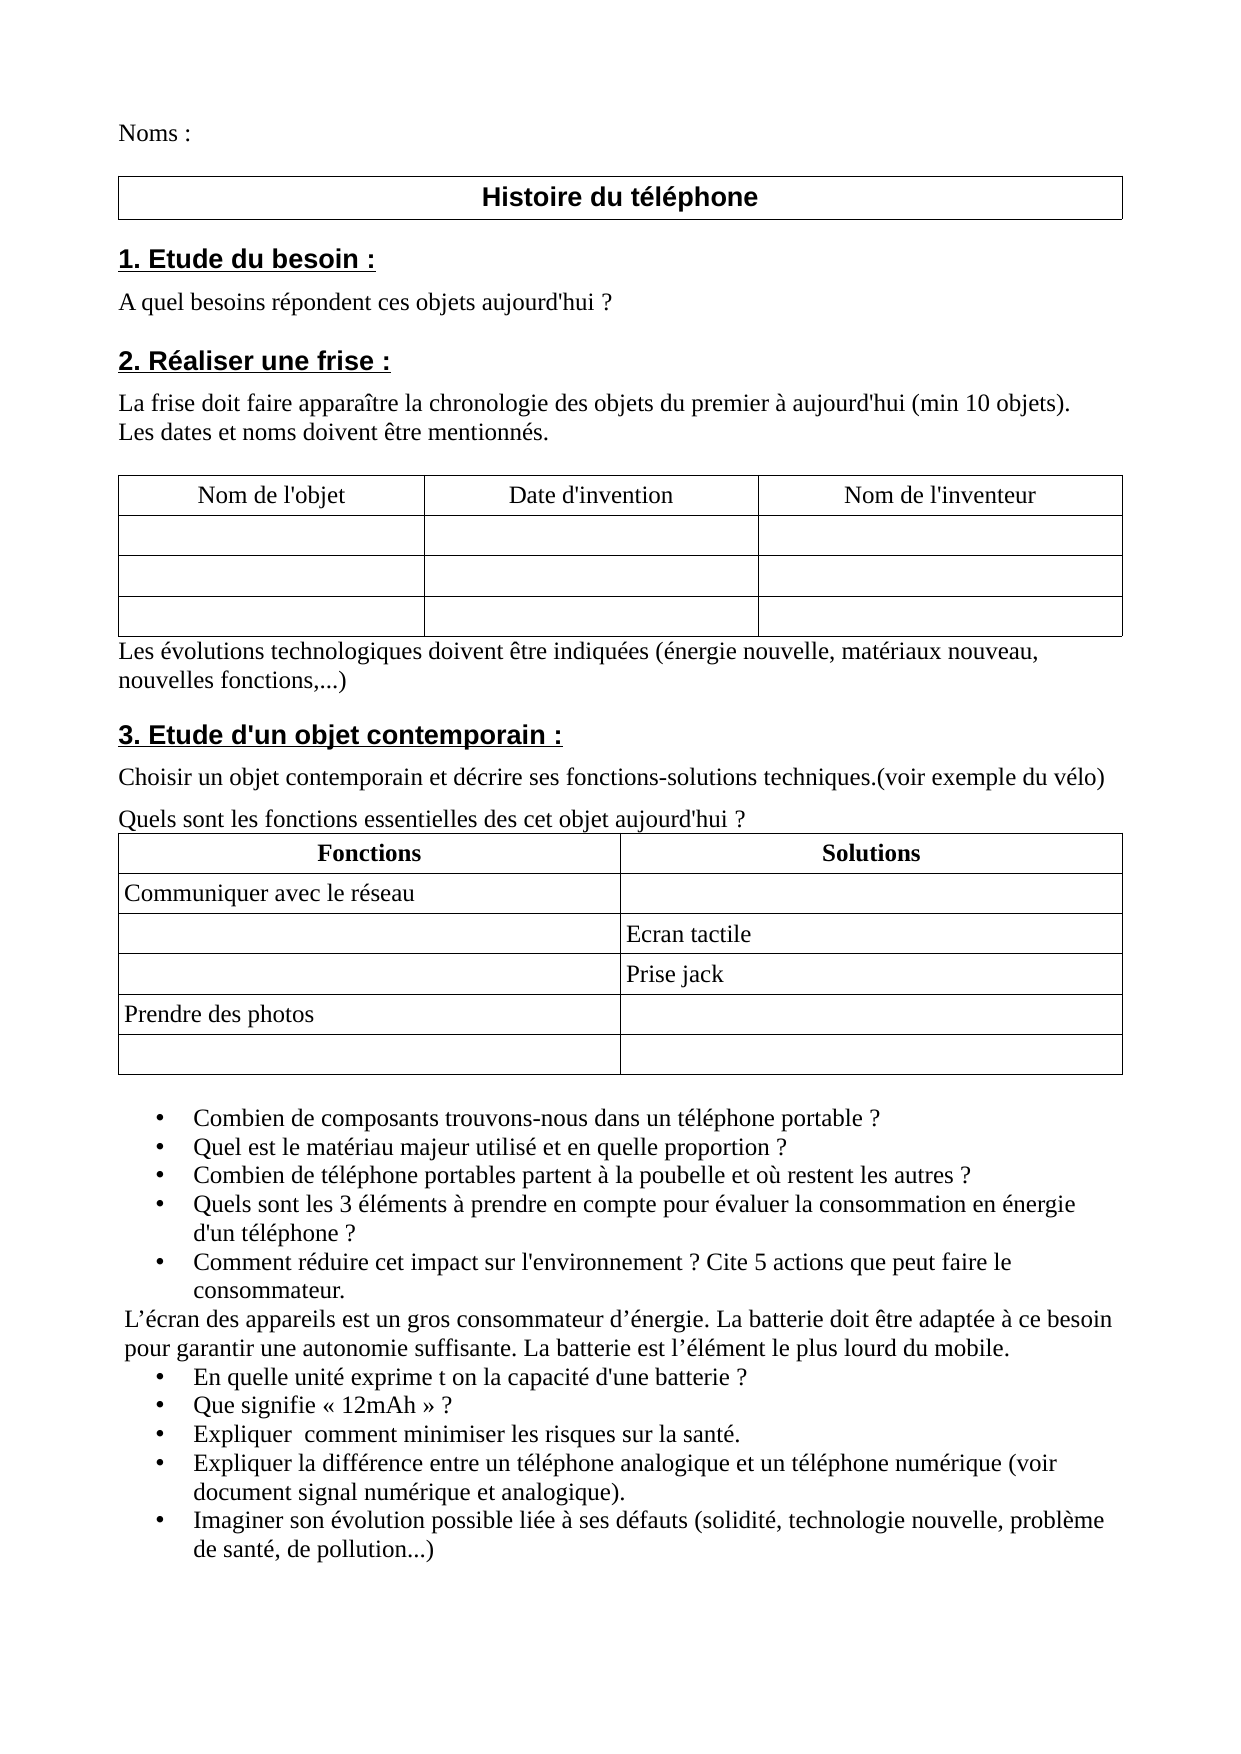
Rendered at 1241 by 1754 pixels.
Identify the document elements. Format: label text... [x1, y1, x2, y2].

text 2. Réaliser une frise : [118, 345, 1122, 376]
text A quel besoins répondent ces objets aujourd'hui ? [118, 287, 1122, 316]
list Quels sont les 3 éléments à prendre en compte pour évaluer la consommation en énergie d'un téléphone ? [156, 1189, 1122, 1247]
table_cell Prendre des photos [119, 995, 620, 1034]
list En quelle unité exprime t on la capacité d'une batterie ? [156, 1362, 1122, 1391]
table_cell [425, 597, 758, 636]
table_cell [119, 516, 424, 555]
table_cell [621, 995, 1122, 1034]
text Quels sont les fonctions essentielles des cet objet aujourd'hui ? [118, 804, 1122, 832]
table_cell [119, 954, 620, 994]
table_header Nom de l'objet [119, 476, 424, 515]
list L’écran des appareils est un gros consommateur d’énergie. La batterie doit être adaptée à ce besoin pour garantir une autonomie suffisante. La batterie est l’élément le plus lourd du mobile. [124, 1304, 1122, 1362]
table_cell [621, 874, 1122, 913]
text Choisir un objet contemporain et décrire ses fonctions-solutions techniques.(voir exemple du vélo) [118, 762, 1122, 791]
table_cell [759, 597, 1122, 636]
list Que signifie « 12mAh » ? [156, 1391, 1122, 1419]
table_cell [759, 516, 1122, 555]
table_cell [425, 516, 758, 555]
text Les dates et noms doivent être mentionnés. [118, 417, 1122, 446]
table_cell [119, 1035, 620, 1074]
list Expliquer la différence entre un téléphone analogique et un téléphone numérique (voir document signal numérique et analogique). [156, 1448, 1122, 1506]
table_cell [119, 556, 424, 596]
table_cell Communiquer avec le réseau [119, 874, 620, 913]
text La frise doit faire apparaître la chronologie des objets du premier à aujourd'hui (min 10 objets). [118, 388, 1122, 417]
table_header Solutions [621, 834, 1122, 873]
table_cell [759, 556, 1122, 596]
list Imaginer son évolution possible liée à ses défauts (solidité, technologie nouvelle, problème de santé, de pollution...) [156, 1506, 1122, 1563]
list Comment réduire cet impact sur l'environnement ? Cite 5 actions que peut faire le consommateur. [156, 1247, 1122, 1304]
text Noms : [118, 118, 1122, 147]
table_header Histoire du téléphone [119, 177, 1122, 218]
list Quel est le matériau majeur utilisé et en quelle proportion ? [156, 1132, 1122, 1161]
subtitle 3. Etude d'un objet contemporain : [118, 719, 1122, 750]
table_cell Ecran tactile [621, 914, 1122, 953]
table_cell [119, 597, 424, 636]
table_cell [119, 914, 620, 953]
list Combien de composants trouvons-nous dans un téléphone portable ? [156, 1103, 1122, 1132]
table_header Date d'invention [425, 476, 758, 515]
list Combien de téléphone portables partent à la poubelle et où restent les autres ? [156, 1161, 1122, 1189]
table_header Nom de l'inventeur [759, 476, 1122, 515]
text Les évolutions technologiques doivent être indiquées (énergie nouvelle, matériaux nouveau, nouvelles fonctions,...) [118, 637, 1122, 694]
table_cell [425, 556, 758, 596]
table_cell Prise jack [621, 954, 1122, 994]
subtitle 1. Etude du besoin : [118, 243, 1122, 275]
list Expliquer comment minimiser les risques sur la santé. [156, 1419, 1122, 1448]
table_cell [621, 1035, 1122, 1074]
table_header Fonctions [119, 834, 620, 873]
